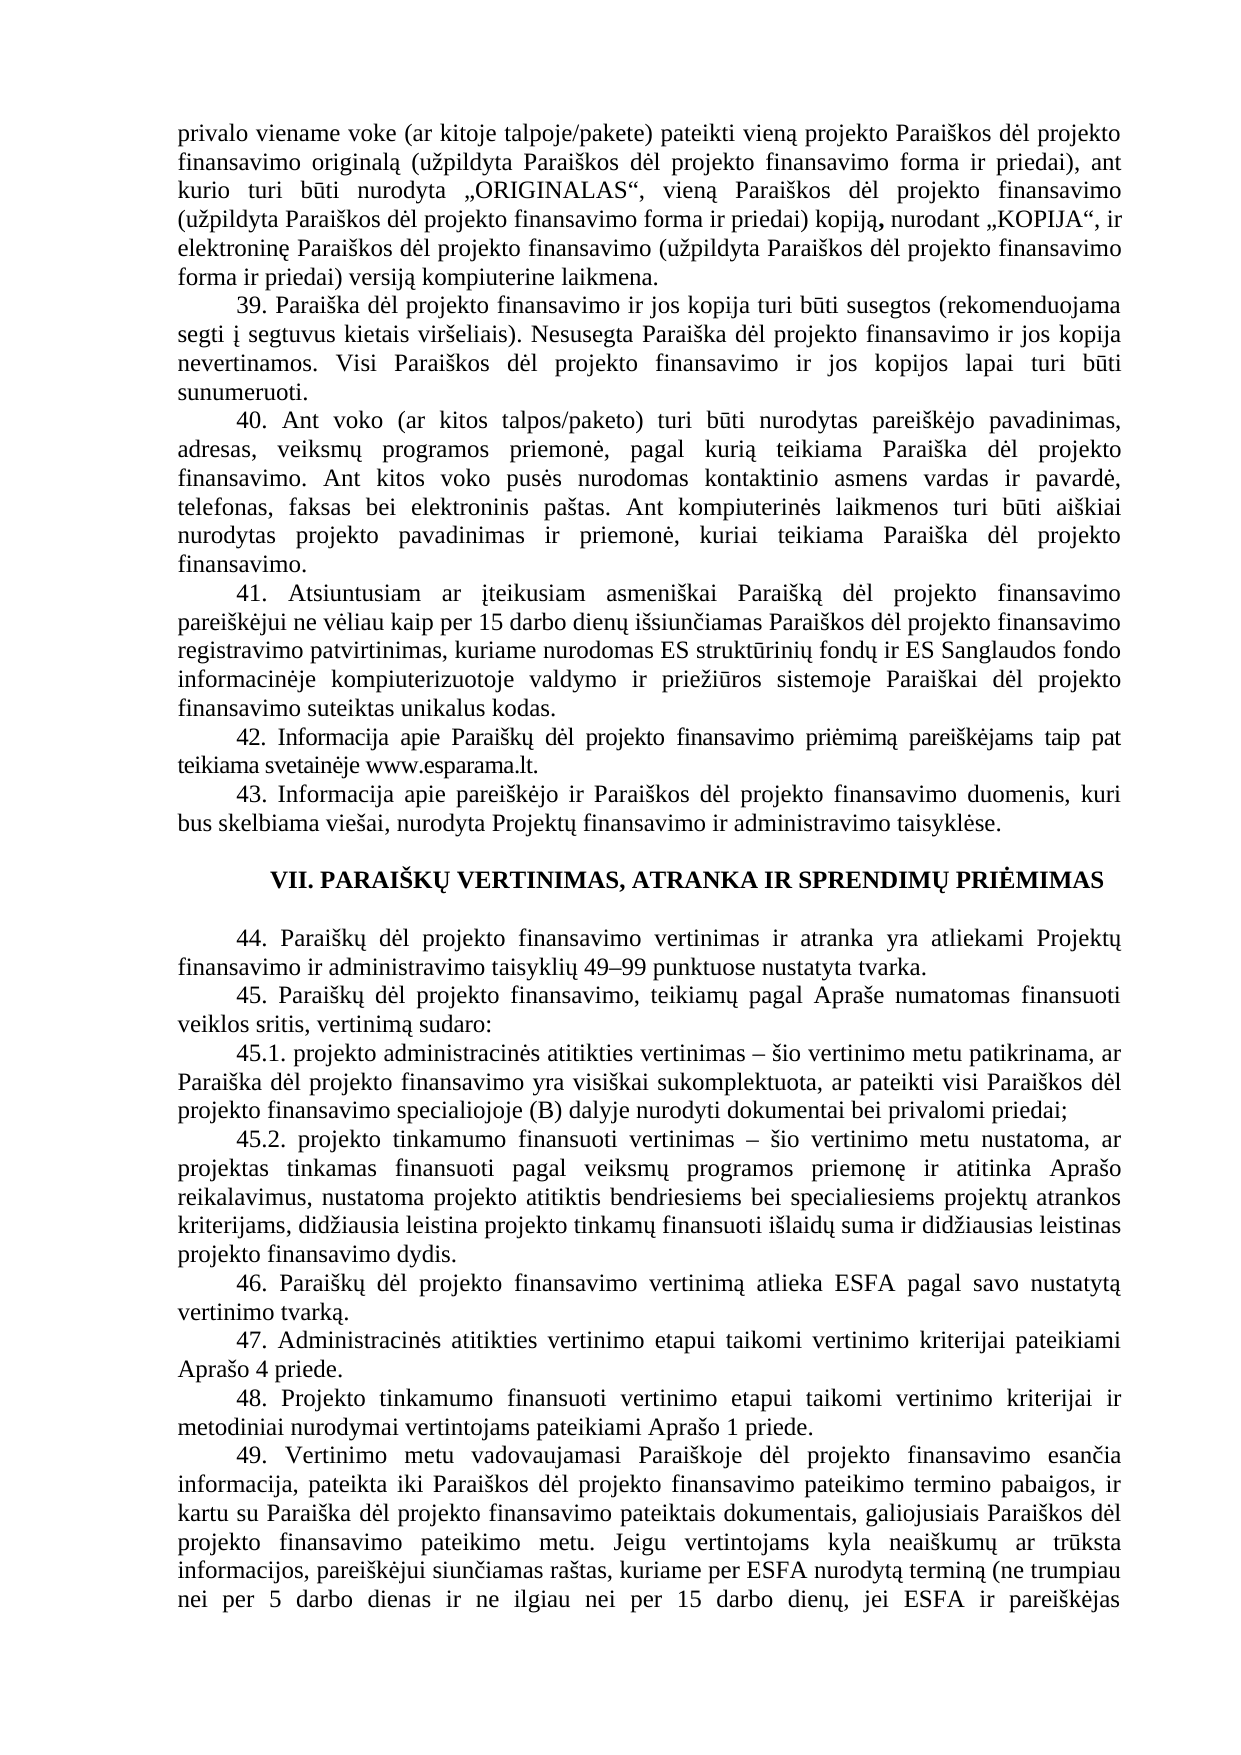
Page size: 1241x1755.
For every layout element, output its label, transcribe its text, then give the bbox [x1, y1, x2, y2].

text privalo viename voke (ar kitoje talpoje/pakete) pateikti vieną projekto Paraiškos dėl projekto finansavimo originalą (užpildyta Paraiškos dėl projekto finansavimo forma ir priedai), ant kurio turi būti nurodyta „ORIGINALAS“, vieną Paraiškos dėl projekto finansavimo (užpildyta Paraiškos dėl projekto finansavimo forma ir priedai) kopiją, nurodant „KOPIJA“, ir elektroninę Paraiškos dėl projekto finansavimo (užpildyta Paraiškos dėl projekto finansavimo forma ir priedai) versiją kompiuterine laikmena. [177, 118, 1122, 291]
text 44. Paraiškų dėl projekto finansavimo vertinimas ir atranka yra atliekami Projektų finansavimo ir administravimo taisyklių 49–99 punktuose nustatyta tvarka. [177, 923, 1122, 981]
text 46. Paraiškų dėl projekto finansavimo vertinimą atlieka ESFA pagal savo nustatytą vertinimo tvarką. [177, 1268, 1122, 1326]
text 43. Informacija apie pareiškėjo ir Paraiškos dėl projekto finansavimo duomenis, kuri bus skelbiama viešai, nurodyta Projektų finansavimo ir administravimo taisyklėse. [177, 779, 1122, 837]
text 47. Administracinės atitikties vertinimo etapui taikomi vertinimo kriterijai pateikiami Aprašo 4 priede. [177, 1326, 1122, 1383]
text 42. Informacija apie Paraiškų dėl projekto finansavimo priėmimą pareiškėjams taip pat teikiama svetainėje www.esparama.lt. [177, 722, 1122, 779]
text 48. Projekto tinkamumo finansuoti vertinimo etapui taikomi vertinimo kriterijai ir metodiniai nurodymai vertintojams pateikiami Aprašo 1 priede. [177, 1383, 1122, 1441]
text 39. Paraiška dėl projekto finansavimo ir jos kopija turi būti susegtos (rekomenduojama segti į segtuvus kietais viršeliais). Nesusegta Paraiška dėl projekto finansavimo ir jos kopija nevertinamos. Visi Paraiškos dėl projekto finansavimo ir jos kopijos lapai turi būti sunumeruoti. [177, 291, 1122, 406]
text 45.2. projekto tinkamumo finansuoti vertinimas – šio vertinimo metu nustatoma, ar projektas tinkamas finansuoti pagal veiksmų programos priemonę ir atitinka Aprašo reikalavimus, nustatoma projekto atitiktis bendriesiems bei specialiesiems projektų atrankos kriterijams, didžiausia leistina projekto tinkamų finansuoti išlaidų suma ir didžiausias leistinas projekto finansavimo dydis. [177, 1124, 1122, 1268]
text VII. PARAIŠKŲ VERTINIMAS, ATRANKA IR SPRENDIMŲ PRIĖMIMAS [177, 866, 1122, 894]
text 45. Paraiškų dėl projekto finansavimo, teikiamų pagal Apraše numatomas finansuoti veiklos sritis, vertinimą sudaro: [177, 981, 1122, 1038]
text 41. Atsiuntusiam ar įteikusiam asmeniškai Paraišką dėl projekto finansavimo pareiškėjui ne vėliau kaip per 15 darbo dienų išsiunčiamas Paraiškos dėl projekto finansavimo registravimo patvirtinimas, kuriame nurodomas ES struktūrinių fondų ir ES Sanglaudos fondo informacinėje kompiuterizuotoje valdymo ir priežiūros sistemoje Paraiškai dėl projekto finansavimo suteiktas unikalus kodas. [177, 578, 1122, 722]
text 49. Vertinimo metu vadovaujamasi Paraiškoje dėl projekto finansavimo esančia informacija, pateikta iki Paraiškos dėl projekto finansavimo pateikimo termino pabaigos, ir kartu su Paraiška dėl projekto finansavimo pateiktais dokumentais, galiojusiais Paraiškos dėl projekto finansavimo pateikimo metu. Jeigu vertintojams kyla neaiškumų ar trūksta informacijos, pareiškėjui siunčiamas raštas, kuriame per ESFA nurodytą terminą (ne trumpiau nei per 5 darbo dienas ir ne ilgiau nei per 15 darbo dienų, jei ESFA ir pareiškėjas [177, 1441, 1122, 1613]
text 45.1. projekto administracinės atitikties vertinimas – šio vertinimo metu patikrinama, ar Paraiška dėl projekto finansavimo yra visiškai sukomplektuota, ar pateikti visi Paraiškos dėl projekto finansavimo specialiojoje (B) dalyje nurodyti dokumentai bei privalomi priedai; [177, 1038, 1122, 1124]
text 40. Ant voko (ar kitos talpos/paketo) turi būti nurodytas pareiškėjo pavadinimas, adresas, veiksmų programos priemonė, pagal kurią teikiama Paraiška dėl projekto finansavimo. Ant kitos voko pusės nurodomas kontaktinio asmens vardas ir pavardė, telefonas, faksas bei elektroninis paštas. Ant kompiuterinės laikmenos turi būti aiškiai nurodytas projekto pavadinimas ir priemonė, kuriai teikiama Paraiška dėl projekto finansavimo. [177, 406, 1122, 578]
